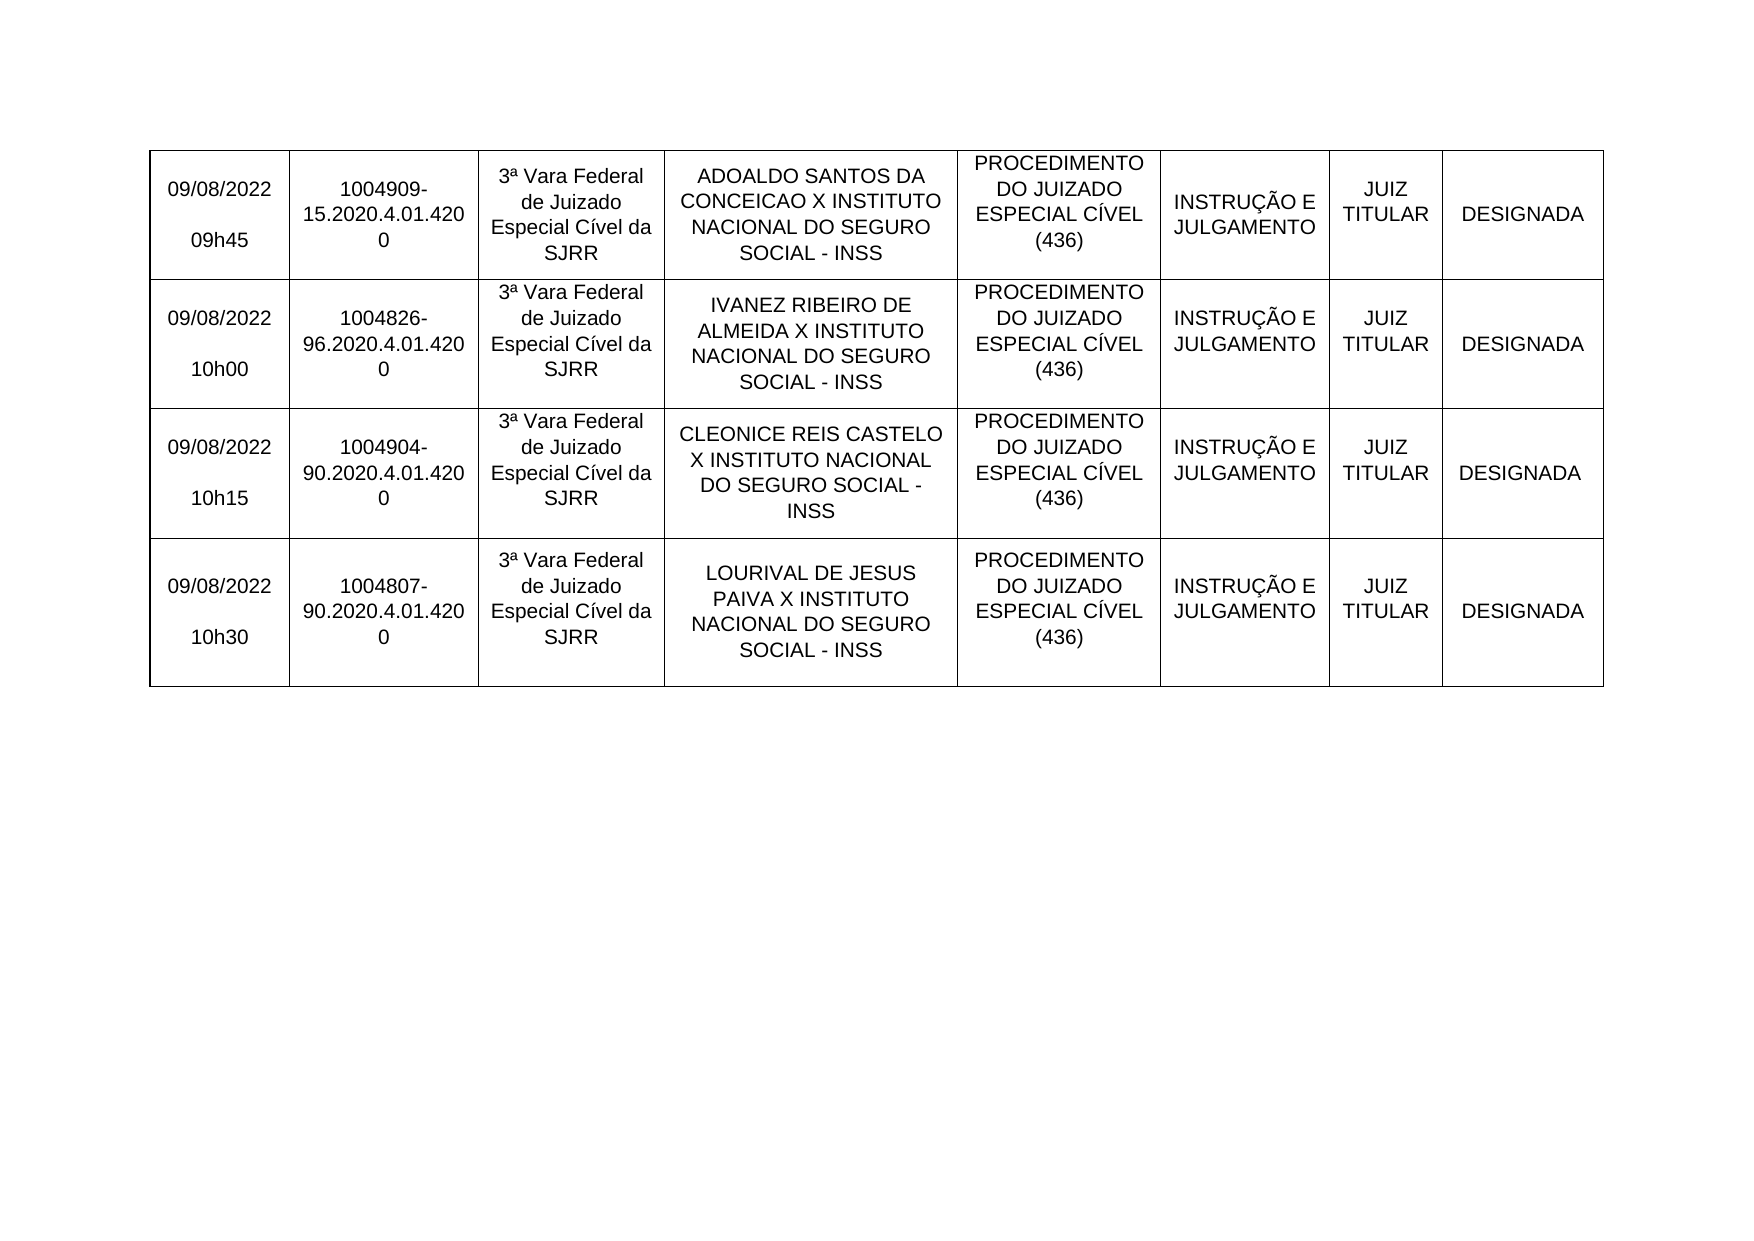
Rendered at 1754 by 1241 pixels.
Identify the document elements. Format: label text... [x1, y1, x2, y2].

table_cell JUIZ TITULAR [1330, 280, 1442, 408]
table_cell 3ª Vara Federal de Juizado Especial Cível da SJRR [479, 409, 664, 537]
table_cell 09/08/2022 10h00 [151, 280, 289, 408]
table_cell JUIZ TITULAR [1330, 409, 1442, 537]
table_cell 3ª Vara Federal de Juizado Especial Cível da SJRR [479, 539, 664, 686]
table_cell 09/08/2022 10h15 [151, 409, 289, 537]
table_cell DESIGNADA [1443, 151, 1603, 279]
table_cell 09/08/2022 10h30 [151, 539, 289, 686]
table_cell INSTRUÇÃO E JULGAMENTO [1161, 409, 1329, 537]
table_cell DESIGNADA [1443, 409, 1603, 537]
table_cell 3ª Vara Federal de Juizado Especial Cível da SJRR [479, 151, 664, 279]
table_cell IVANEZ RIBEIRO DE ALMEIDA X INSTITUTO NACIONAL DO SEGURO SOCIAL - INSS [665, 280, 957, 408]
table_cell 09/08/2022 09h45 [151, 151, 289, 279]
table_cell PROCEDIMENTO DO JUIZADO ESPECIAL CÍVEL (436) [958, 151, 1160, 279]
table_cell 3ª Vara Federal de Juizado Especial Cível da SJRR [479, 280, 664, 408]
table_cell PROCEDIMENTO DO JUIZADO ESPECIAL CÍVEL (436) [958, 280, 1160, 408]
table_cell INSTRUÇÃO E JULGAMENTO [1161, 539, 1329, 686]
table_cell 1004826-96.2020.4.01.4200 [290, 280, 478, 408]
table_cell PROCEDIMENTO DO JUIZADO ESPECIAL CÍVEL (436) [958, 409, 1160, 537]
table_cell ADOALDO SANTOS DA CONCEICAO X INSTITUTO NACIONAL DO SEGURO SOCIAL - INSS [665, 151, 957, 279]
table_cell INSTRUÇÃO E JULGAMENTO [1161, 151, 1329, 279]
table_cell JUIZ TITULAR [1330, 151, 1442, 279]
table_cell 1004807-90.2020.4.01.4200 [290, 539, 478, 686]
table_cell PROCEDIMENTO DO JUIZADO ESPECIAL CÍVEL (436) [958, 539, 1160, 686]
table_cell 1004904-90.2020.4.01.4200 [290, 409, 478, 537]
table_cell CLEONICE REIS CASTELO X INSTITUTO NACIONAL DO SEGURO SOCIAL - INSS [665, 409, 957, 537]
table_cell INSTRUÇÃO E JULGAMENTO [1161, 280, 1329, 408]
table_cell JUIZ TITULAR [1330, 539, 1442, 686]
table_cell DESIGNADA [1443, 280, 1603, 408]
table_cell 1004909-15.2020.4.01.4200 [290, 151, 478, 279]
table_cell DESIGNADA [1443, 539, 1603, 686]
table_cell LOURIVAL DE JESUS PAIVA X INSTITUTO NACIONAL DO SEGURO SOCIAL - INSS [665, 539, 957, 686]
